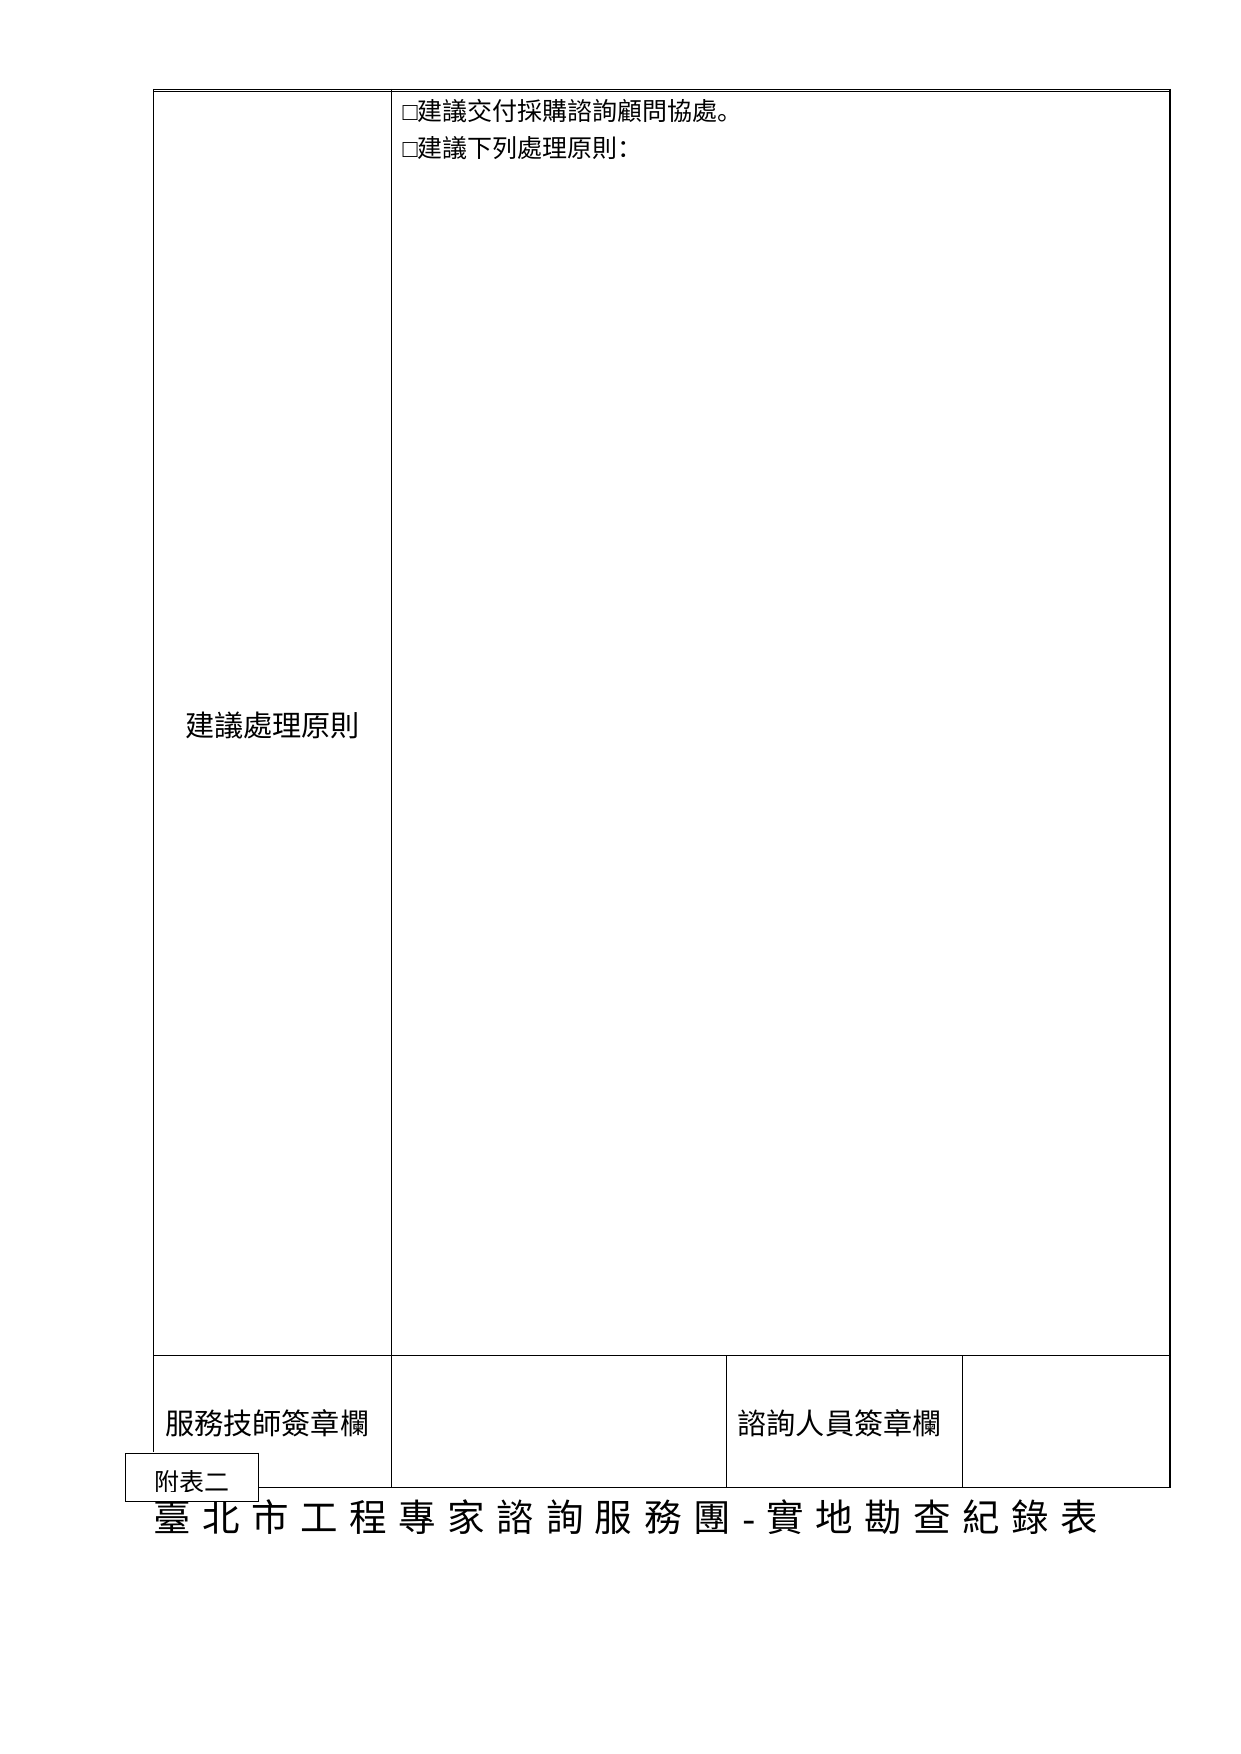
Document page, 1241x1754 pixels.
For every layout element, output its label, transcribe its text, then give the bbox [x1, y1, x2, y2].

text 臺北市工程專家諮詢服務團-實地勘查紀錄表 [126, 1454, 258, 1501]
text 臺北市工程專家諮詢服務團-實地勘查紀錄表 [153, 1488, 1098, 1542]
table_header 建議處理原則 [154, 92, 391, 1355]
table_header □建議交付採購諮詢顧問協處。 □建議下列處理原則： [392, 92, 1169, 1355]
text 附表二 [134, 1462, 249, 1492]
table_cell [392, 1356, 726, 1487]
table_cell [963, 1356, 1169, 1487]
table_cell 服務技師簽章欄 [154, 1356, 391, 1487]
table_cell 諮詢人員簽章欄 [727, 1356, 962, 1487]
